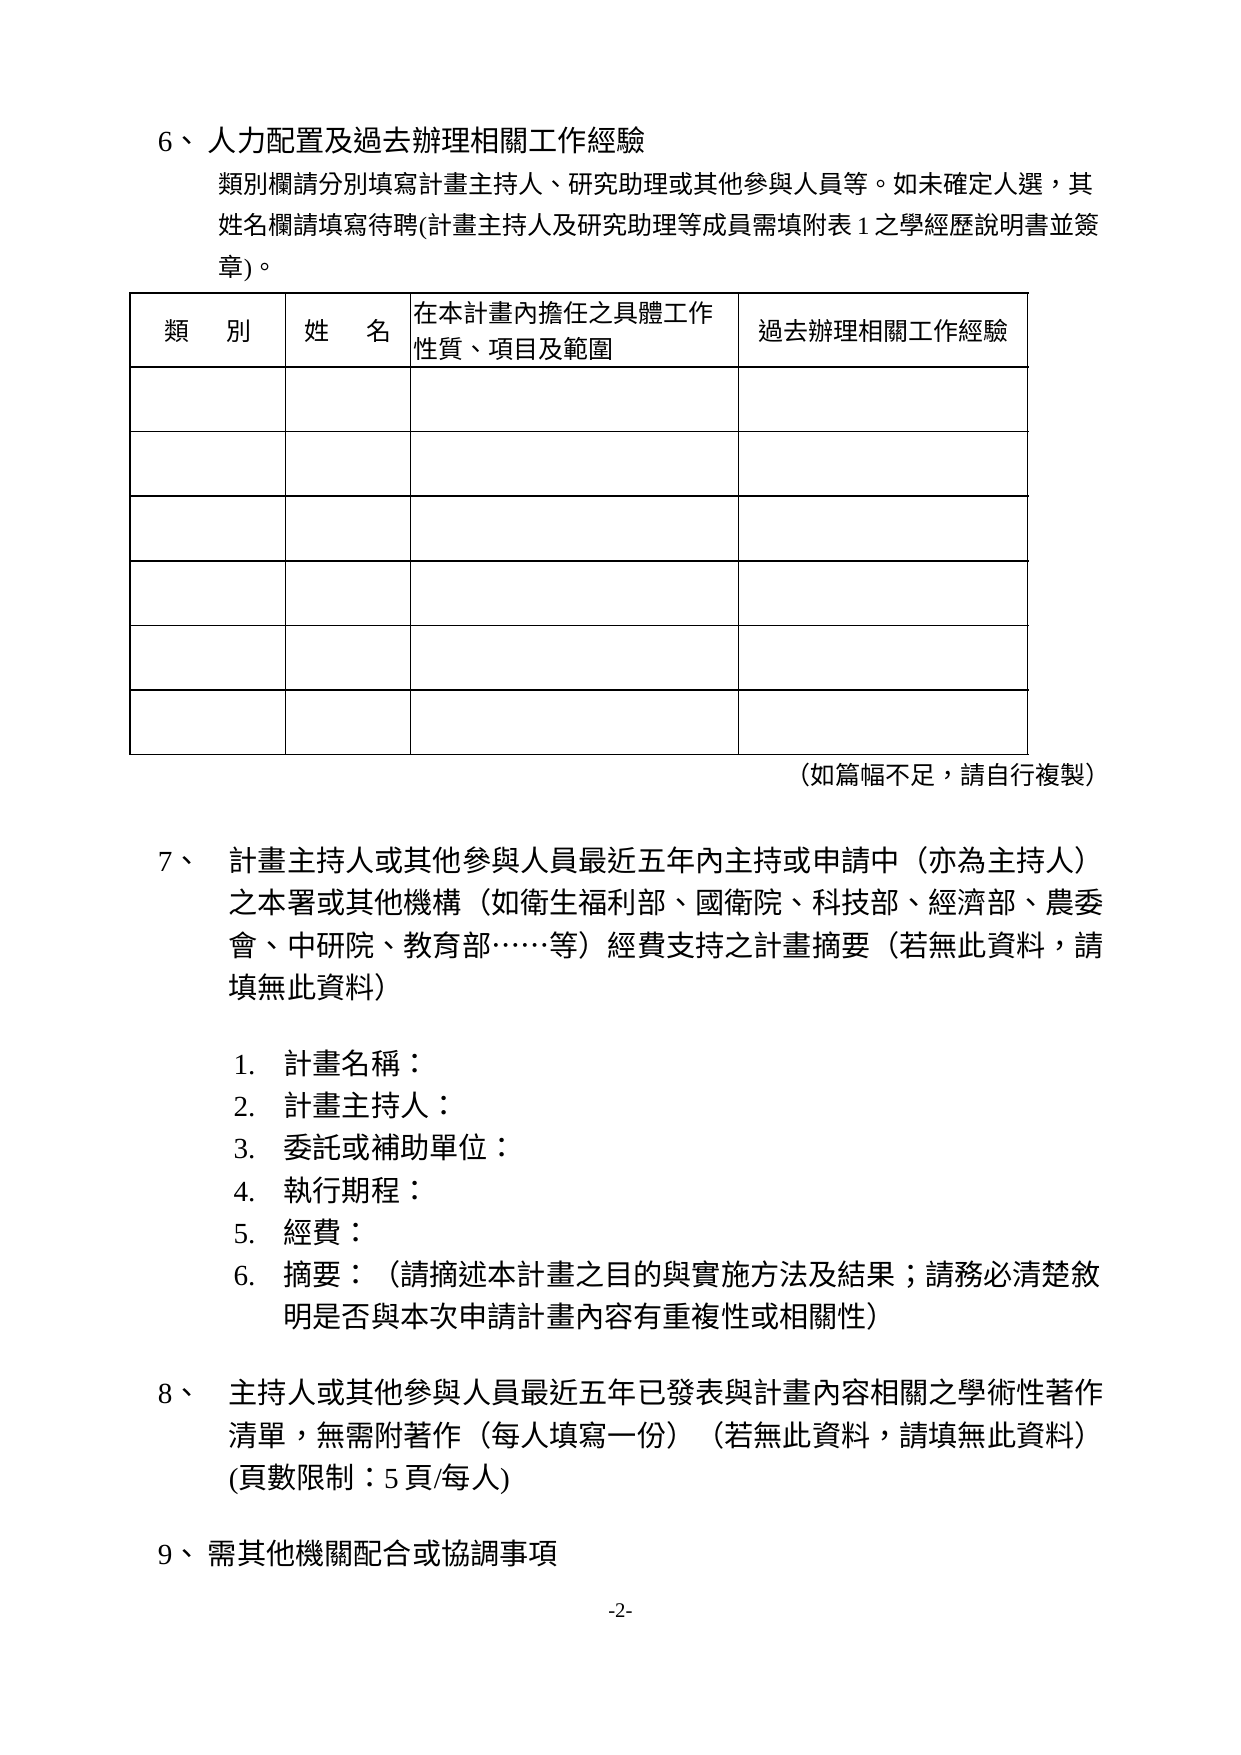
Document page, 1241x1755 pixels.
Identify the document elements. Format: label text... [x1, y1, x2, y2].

table_cell [739, 626, 1027, 689]
table_header 類 別 [131, 294, 285, 366]
list 人力配置及過去辦理相關工作經驗 [158, 117, 1110, 160]
table_cell [131, 626, 285, 689]
table_cell [131, 691, 285, 754]
table_cell [286, 691, 410, 754]
table_cell [739, 497, 1027, 560]
table_cell [286, 626, 410, 689]
table_cell [411, 497, 738, 560]
list 計畫名稱： [233, 1040, 1110, 1083]
list 需其他機關配合或協調事項 [158, 1530, 1110, 1573]
table_cell [131, 562, 285, 624]
table_cell [286, 368, 410, 431]
table_cell [411, 432, 738, 495]
table_cell [739, 368, 1027, 431]
table_cell [286, 432, 410, 495]
table_cell [131, 432, 285, 495]
list 主持人或其他參與人員最近五年已發表與計畫內容相關之學術性著作清單，無需附著作（每人填寫一份）（若無此資料，請填無此資料）(頁數限制：5頁/每人) [158, 1370, 1110, 1497]
table_header 過去辦理相關工作經驗 [739, 294, 1027, 366]
table_cell [411, 691, 738, 754]
table_cell [286, 497, 410, 560]
table_header 姓 名 [286, 294, 410, 366]
list 計畫主持人： [233, 1083, 1110, 1125]
text （如篇幅不足，請自行複製） [208, 755, 1109, 792]
text 類別欄請分別填寫計畫主持人、研究助理或其他參與人員等。如未確定人選，其姓名欄請填寫待聘(計畫主持人及研究助理等成員需填附表1之學經歷說明書並簽章)。 [218, 160, 1104, 285]
table_cell [131, 368, 285, 431]
list 執行期程： [233, 1167, 1110, 1209]
table_cell [411, 626, 738, 689]
list 計畫主持人或其他參與人員最近五年內主持或申請中（亦為主持人）之本署或其他機構（如衛生福利部、國衛院、科技部、經濟部、農委會、中研院、教育部……等）經費支持之計畫摘要（若無此資料，請填無此資料） [158, 838, 1110, 1007]
table_cell [739, 691, 1027, 754]
table_cell [411, 562, 738, 624]
table_cell [411, 368, 738, 431]
table_header 在本計畫內擔任之具體工作性質、項目及範圍 [411, 294, 738, 366]
list 經費： [233, 1209, 1110, 1252]
table_cell [131, 497, 285, 560]
table_cell [286, 562, 410, 624]
table_cell [739, 432, 1027, 495]
list 委託或補助單位： [233, 1125, 1110, 1167]
table_cell [739, 562, 1027, 624]
list 摘要：（請摘述本計畫之目的與實施方法及結果；請務必清楚敘明是否與本次申請計畫內容有重複性或相關性） [233, 1252, 1110, 1336]
